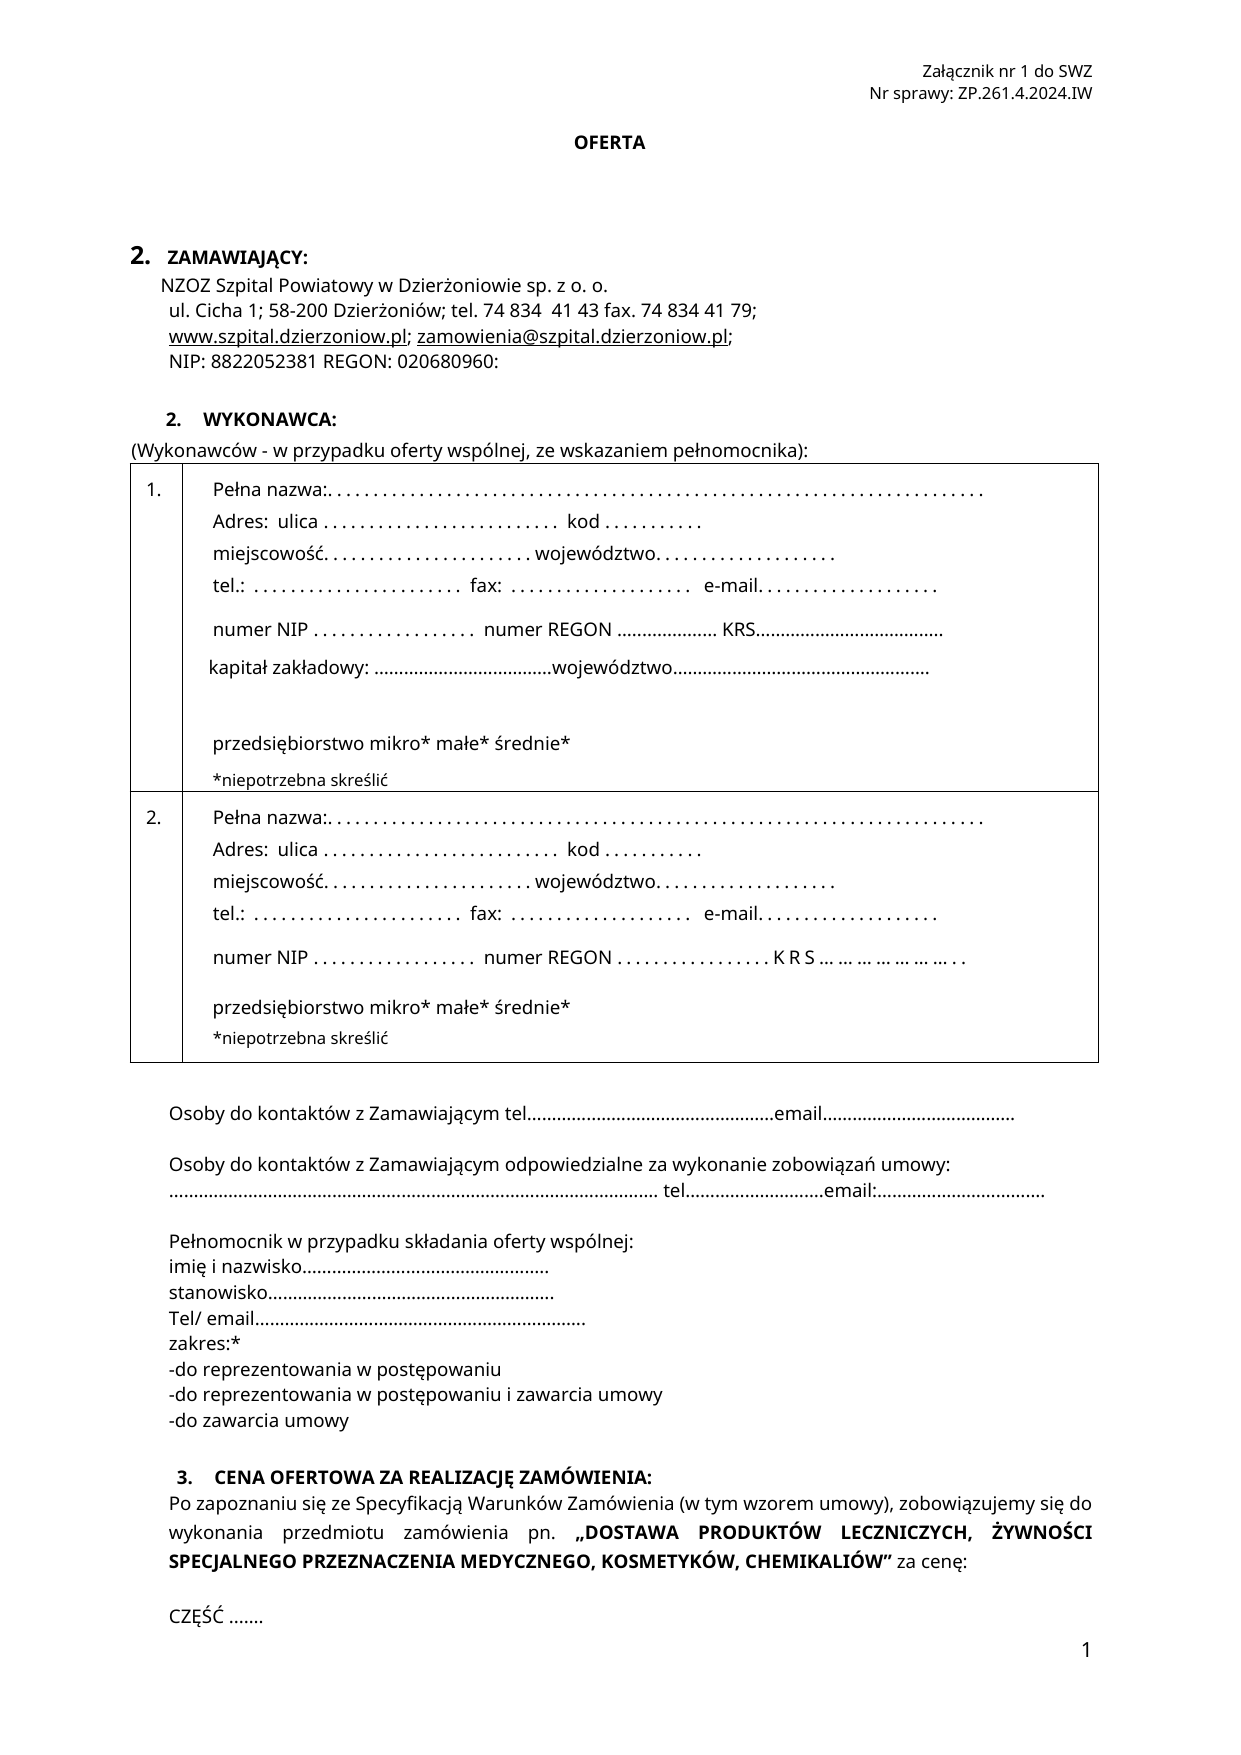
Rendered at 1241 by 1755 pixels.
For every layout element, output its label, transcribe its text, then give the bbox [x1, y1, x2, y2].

subtitle ZAMAWIAJĄCY: [130, 238, 1093, 272]
text Tel/ email…………………………………………………………. [131, 1305, 1093, 1330]
subtitle OFERTA [131, 129, 1093, 155]
text ………………………………………..……………………………………………. tel……………………….email:……………………………. [131, 1177, 1093, 1203]
table_cell Pełna nazwa:........................................................................ Adres: ulica .......................... kod ........... miejscowość.......................województwo.................... tel.: ....................... fax: .................... e-mail.................... numer NIP .................. numer REGON .................KRS………………….. przedsiębiorstwo mikro* małe* średnie* *niepotrzebna skreślić [183, 792, 1098, 1062]
text (Wykonawców - w przypadku oferty wspólnej, ze wskazaniem pełnomocnika): [131, 438, 1093, 463]
text NIP: 8822052381 REGON: 020680960: [169, 348, 1093, 374]
text Osoby do kontaktów z Zamawiającym tel…………..………………………………email………………………………… [131, 1101, 1093, 1126]
text -do zawarcia umowy [131, 1407, 1093, 1432]
text Po zapoznaniu się ze Specyfikacją Warunków Zamówienia (w tym wzorem umowy), zobowiązujemy się do wykonania przedmiotu zamówienia pn. „DOSTAWA PRODUKTÓW LECZNICZYCH, ŻYWNOŚCI SPECJALNEGO PRZEZNACZENIA MEDYCZNEGO, KOSMETYKÓW, CHEMIKALIÓW” za cenę: [168, 1490, 1093, 1574]
text -do reprezentowania w postępowaniu [131, 1356, 1093, 1381]
table_header Pełna nazwa:........................................................................ Adres: ulica .......................... kod ........... miejscowość.......................województwo.................... tel.: ....................... fax: .................... e-mail.................... numer NIP .................. numer REGON …................. KRS……………………………….. kapitał zakładowy: ………………………………województwo……………………………………………. przedsiębiorstwo mikro* małe* średnie* *niepotrzebna skreślić [183, 464, 1098, 791]
text zakres:* [131, 1330, 1093, 1356]
text -do reprezentowania w postępowaniu i zawarcia umowy [131, 1381, 1093, 1407]
list WYKONAWCA: [166, 406, 1093, 431]
text www.szpital.dzierzoniow.pl; zamowienia@szpital.dzierzoniow.pl; [169, 323, 1093, 348]
text CZĘŚĆ ...…. [169, 1603, 1093, 1629]
text stanowisko…………………………………………………. [131, 1279, 1093, 1305]
text Pełnomocnik w przypadku składania oferty wspólnej: [131, 1228, 1093, 1254]
text imię i nazwisko………………………………………….. [131, 1254, 1093, 1279]
table_cell 2. [131, 792, 182, 1062]
list CENA OFERTOWA ZA REALIZACJĘ ZAMÓWIENIA: [177, 1464, 1093, 1490]
text Osoby do kontaktów z Zamawiającym odpowiedzialne za wykonanie zobowiązań umowy: [169, 1152, 1093, 1177]
text NZOZ Szpital Powiatowy w Dzierżoniowie sp. z o. o. [131, 272, 1093, 297]
table_header 1. [131, 464, 182, 791]
text ul. Cicha 1; 58-200 Dzierżoniów; tel. 74 834 41 43 fax. 74 834 41 79; [169, 297, 1093, 323]
